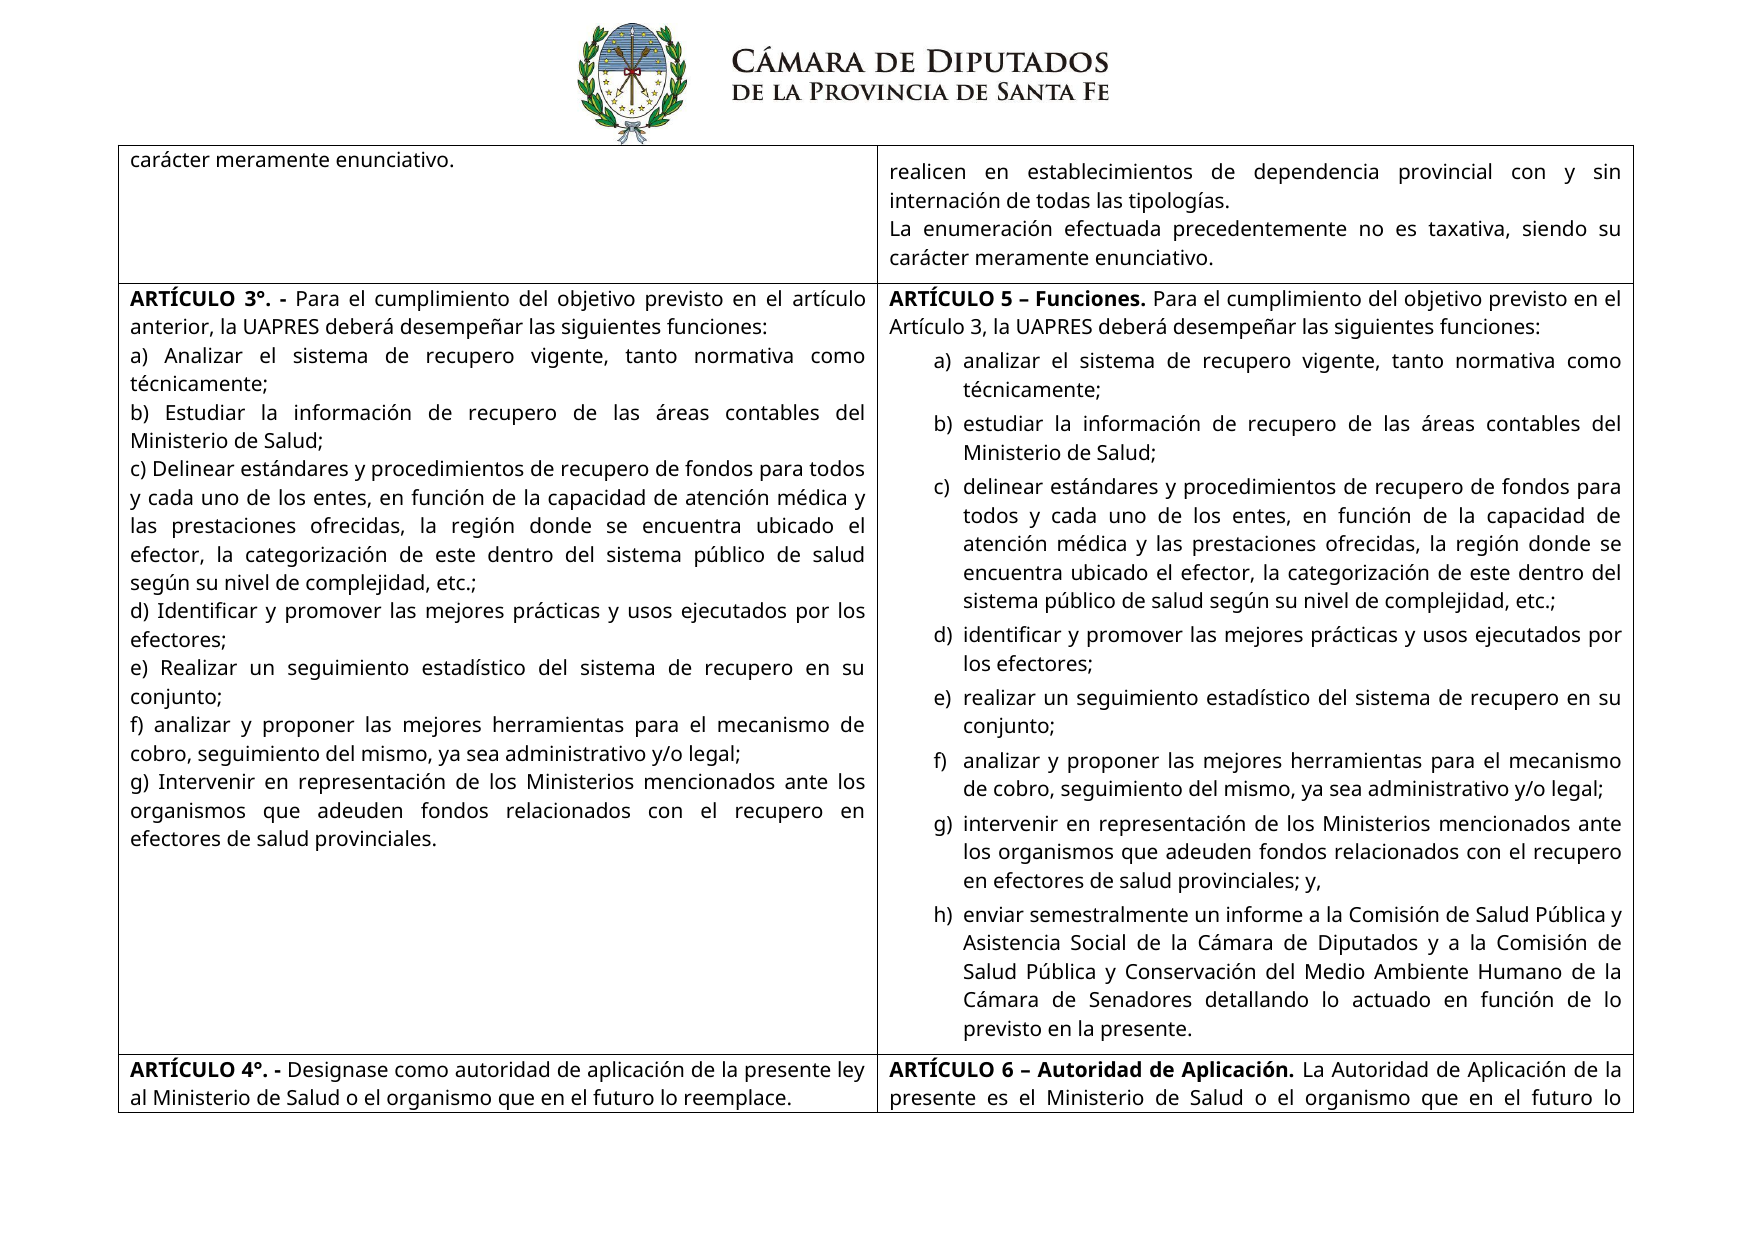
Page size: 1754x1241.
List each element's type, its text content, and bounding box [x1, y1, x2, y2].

picture [577, 23, 1109, 145]
table_cell ARTÍCULO 4°. - Designase como autoridad de aplicación de la presente ley al Ministerio de Salud o el organismo que en el futuro lo reemplace. [119, 1055, 877, 1112]
table_cell ARTÍCULO 6 – Autoridad de Aplicación. La Autoridad de Aplicación de la presente es el Ministerio de Salud o el organismo que en el futuro lo [878, 1055, 1633, 1112]
table_cell realicen en establecimientos de dependencia provincial con y sin internación de todas las tipologías. La enumeración efectuada precedentemente no es taxativa, siendo su carácter meramente enunciativo. [878, 146, 1633, 283]
table_cell ARTÍCULO 5 – Funciones. Para el cumplimiento del objetivo previsto en el Artículo 3, la UAPRES deberá desempeñar las siguientes funciones: analizar el sistema de recupero vigente, tanto normativa como técnicamente; estudiar la información de recupero de las áreas contables del Ministerio de Salud; delinear estándares y procedimientos de recupero de fondos para todos y cada uno de los entes, en función de la capacidad de atención médica y las prestaciones ofrecidas, la región donde se encuentra ubicado el efector, la categorización de este dentro del sistema público de salud según su nivel de complejidad, etc.; identificar y promover las mejores prácticas y usos ejecutados por los efectores; realizar un seguimiento estadístico del sistema de recupero en su conjunto; analizar y proponer las mejores herramientas para el mecanismo de cobro, seguimiento del mismo, ya sea administrativo y/o legal; intervenir en representación de los Ministerios mencionados ante los organismos que adeuden fondos relacionados con el recupero en efectores de salud provinciales; y, enviar semestralmente un informe a la Comisión de Salud Pública y Asistencia Social de la Cámara de Diputados y a la Comisión de Salud Pública y Conservación del Medio Ambiente Humano de la Cámara de Senadores detallando lo actuado en función de lo previsto en la presente. [878, 284, 1633, 1054]
table_cell carácter meramente enunciativo. [119, 146, 877, 283]
table_cell ARTÍCULO 3°. - Para el cumplimiento del objetivo previsto en el artículo anterior, la UAPRES deberá desempeñar las siguientes funciones: a) Analizar el sistema de recupero vigente, tanto normativa como técnicamente; b) Estudiar la información de recupero de las áreas contables del Ministerio de Salud; c) Delinear estándares y procedimientos de recupero de fondos para todos y cada uno de los entes, en función de la capacidad de atención médica y las prestaciones ofrecidas, la región donde se encuentra ubicado el efector, la categorización de este dentro del sistema público de salud según su nivel de complejidad, etc.; d) Identificar y promover las mejores prácticas y usos ejecutados por los efectores; e) Realizar un seguimiento estadístico del sistema de recupero en su conjunto; f) analizar y proponer las mejores herramientas para el mecanismo de cobro, seguimiento del mismo, ya sea administrativo y/o legal; g) Intervenir en representación de los Ministerios mencionados ante los organismos que adeuden fondos relacionados con el recupero en efectores de salud provinciales. [119, 284, 877, 1054]
